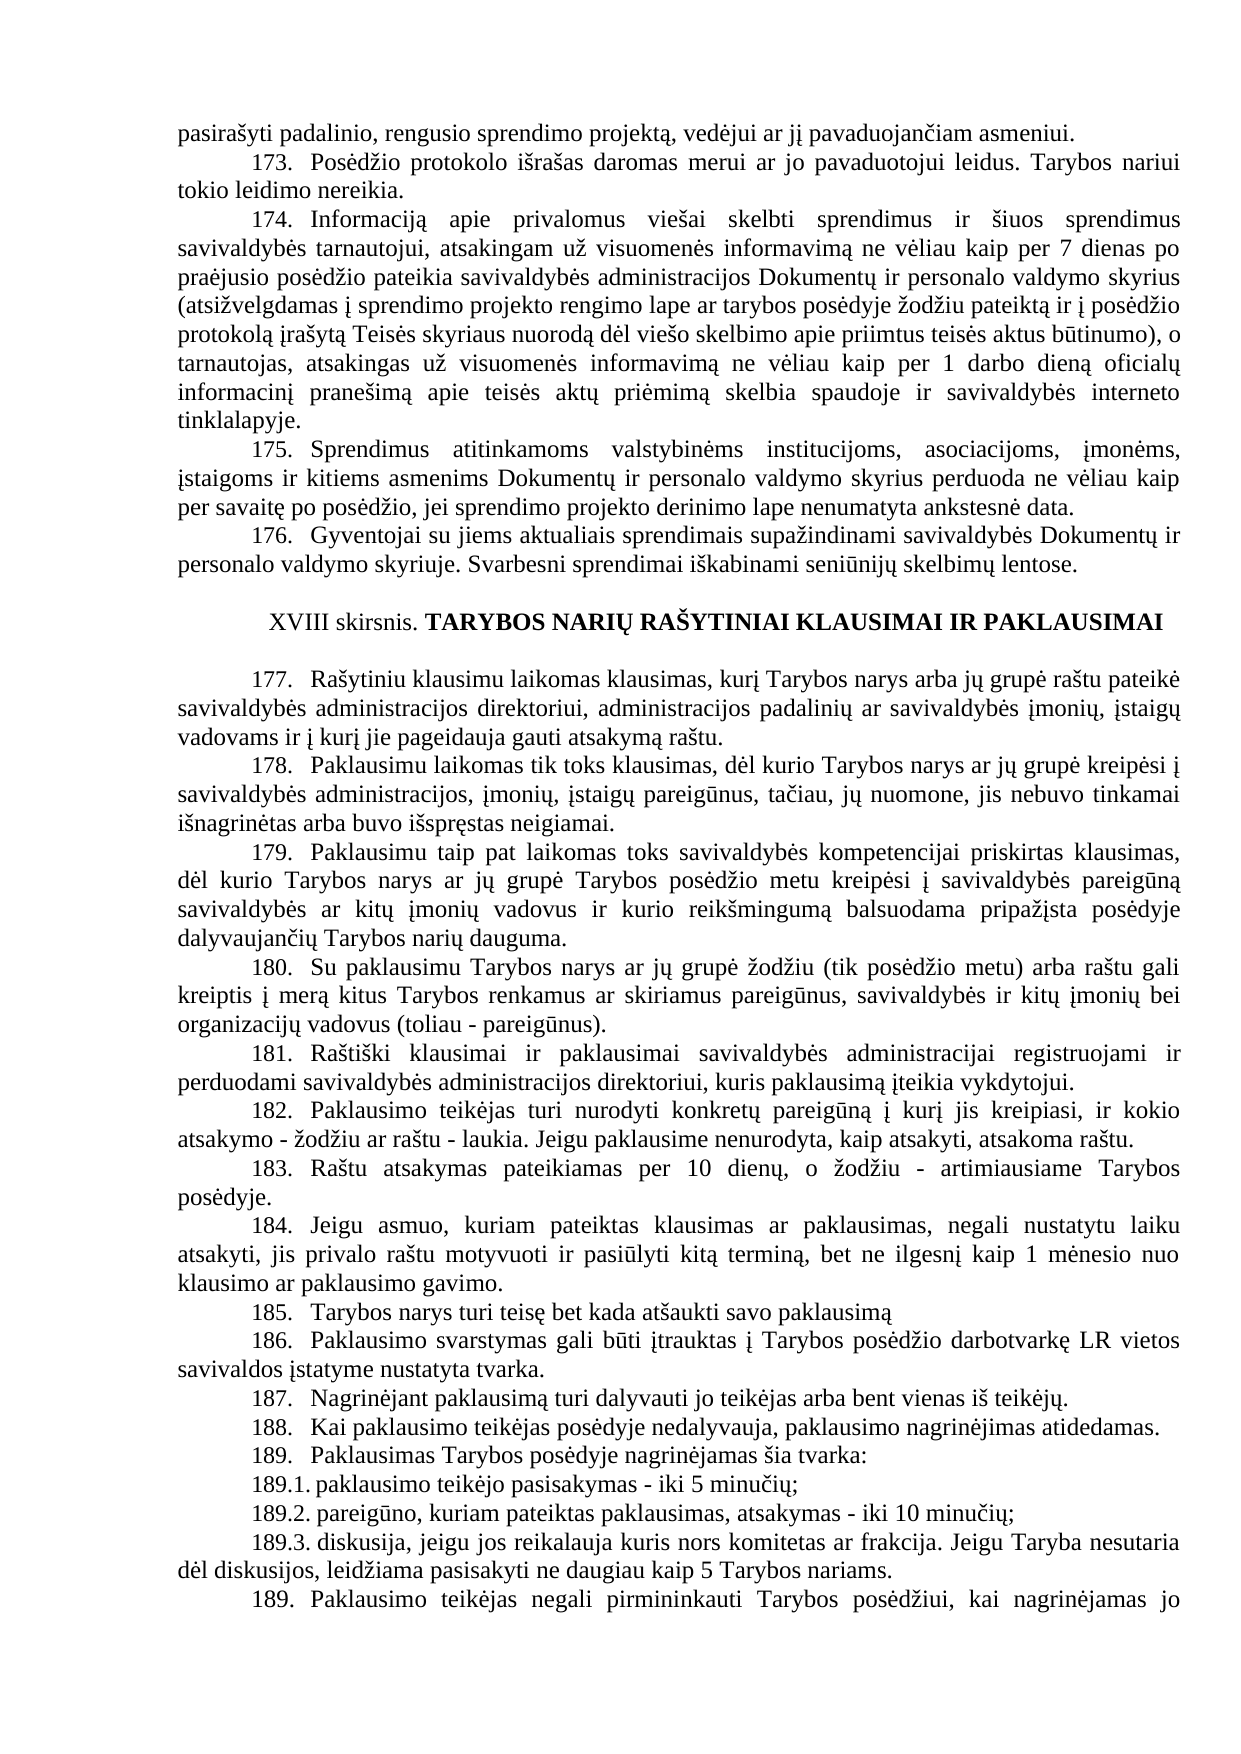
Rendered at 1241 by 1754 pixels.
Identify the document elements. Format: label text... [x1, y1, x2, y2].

text 189.1. paklausimo teikėjo pasisakymas - iki 5 minučių; [177, 1469, 1181, 1498]
text 188. Kai paklausimo teikėjas posėdyje nedalyvauja, paklausimo nagrinėjimas atidedamas. [177, 1412, 1181, 1441]
text 180. Su paklausimu Tarybos narys ar jų grupė žodžiu (tik posėdžio metu) arba raštu gali kreiptis į merą kitus Tarybos renkamus ar skiriamus pareigūnus, savivaldybės ir kitų įmonių bei organizacijų vadovus (toliau - pareigūnus). [177, 952, 1181, 1038]
text 176. Gyventojai su jiems aktualiais sprendimais supažindinami savivaldybės Dokumentų ir personalo valdymo skyriuje. Svarbesni sprendimai iškabinami seniūnijų skelbimų lentose. [177, 521, 1181, 578]
text pasirašyti padalinio, rengusio sprendimo projektą, vedėjui ar jį pavaduojančiam asmeniui. [177, 118, 1181, 147]
text 181. Raštiški klausimai ir paklausimai savivaldybės administracijai registruojami ir perduodami savivaldybės administracijos direktoriui, kuris paklausimą įteikia vykdytojui. [177, 1038, 1181, 1096]
text 189. Paklausimo teikėjas negali pirmininkauti Tarybos posėdžiui, kai nagrinėjamas jo [177, 1584, 1181, 1613]
text 184. Jeigu asmuo, kuriam pateiktas klausimas ar paklausimas, negali nustatytu laiku atsakyti, jis privalo raštu motyvuoti ir pasiūlyti kitą terminą, bet ne ilgesnį kaip 1 mėnesio nuo klausimo ar paklausimo gavimo. [177, 1211, 1181, 1297]
text 189.3. diskusija, jeigu jos reikalauja kuris nors komitetas ar frakcija. Jeigu Taryba nesutaria dėl diskusijos, leidžiama pasisakyti ne daugiau kaip 5 Tarybos nariams. [177, 1527, 1181, 1584]
text 175. Sprendimus atitinkamoms valstybinėms institucijoms, asociacijoms, įmonėms, įstaigoms ir kitiems asmenims Dokumentų ir personalo valdymo skyrius perduoda ne vėliau kaip per savaitę po posėdžio, jei sprendimo projekto derinimo lape nenumatyta ankstesnė data. [177, 434, 1181, 521]
text 174. Informaciją apie privalomus viešai skelbti sprendimus ir šiuos sprendimus savivaldybės tarnautojui, atsakingam už visuomenės informavimą ne vėliau kaip per 7 dienas po praėjusio posėdžio pateikia savivaldybės administracijos Dokumentų ir personalo valdymo skyrius (atsižvelgdamas į sprendimo projekto rengimo lape ar tarybos posėdyje žodžiu pateiktą ir į posėdžio protokolą įrašytą Teisės skyriaus nuorodą dėl viešo skelbimo apie priimtus teisės aktus būtinumo), o tarnautojas, atsakingas už visuomenės informavimą ne vėliau kaip per 1 darbo dieną oficialų informacinį pranešimą apie teisės aktų priėmimą skelbia spaudoje ir savivaldybės interneto tinklalapyje. [177, 204, 1181, 434]
text 173. Posėdžio protokolo išrašas daromas merui ar jo pavaduotojui leidus. Tarybos nariui tokio leidimo nereikia. [177, 147, 1181, 204]
text 189. Paklausimas Tarybos posėdyje nagrinėjamas šia tvarka: [177, 1441, 1181, 1469]
text 186. Paklausimo svarstymas gali būti įtrauktas į Tarybos posėdžio darbotvarkę LR vietos savivaldos įstatyme nustatyta tvarka. [177, 1326, 1181, 1383]
text 182. Paklausimo teikėjas turi nurodyti konkretų pareigūną į kurį jis kreipiasi, ir kokio atsakymo - žodžiu ar raštu - laukia. Jeigu paklausime nenurodyta, kaip atsakyti, atsakoma raštu. [177, 1096, 1181, 1153]
text 185. Tarybos narys turi teisę bet kada atšaukti savo paklausimą [177, 1297, 1181, 1326]
text 178. Paklausimu laikomas tik toks klausimas, dėl kurio Tarybos narys ar jų grupė kreipėsi į savivaldybės administracijos, įmonių, įstaigų pareigūnus, tačiau, jų nuomone, jis nebuvo tinkamai išnagrinėtas arba buvo išspręstas neigiamai. [177, 751, 1181, 837]
text 183. Raštu atsakymas pateikiamas per 10 dienų, o žodžiu - artimiausiame Tarybos posėdyje. [177, 1153, 1181, 1211]
text XVIII skirsnis. TARYBOS NARIŲ RAŠYTINIAI KLAUSIMAI IR PAKLAUSIMAI [177, 607, 1181, 636]
text 179. Paklausimu taip pat laikomas toks savivaldybės kompetencijai priskirtas klausimas, dėl kurio Tarybos narys ar jų grupė Tarybos posėdžio metu kreipėsi į savivaldybės pareigūną savivaldybės ar kitų įmonių vadovus ir kurio reikšmingumą balsuodama pripažįsta posėdyje dalyvaujančių Tarybos narių dauguma. [177, 837, 1181, 952]
text 177. Rašytiniu klausimu laikomas klausimas, kurį Tarybos narys arba jų grupė raštu pateikė savivaldybės administracijos direktoriui, administracijos padalinių ar savivaldybės įmonių, įstaigų vadovams ir į kurį jie pageidauja gauti atsakymą raštu. [177, 664, 1181, 751]
text 189.2. pareigūno, kuriam pateiktas paklausimas, atsakymas - iki 10 minučių; [177, 1498, 1181, 1527]
text 187. Nagrinėjant paklausimą turi dalyvauti jo teikėjas arba bent vienas iš teikėjų. [177, 1383, 1181, 1412]
